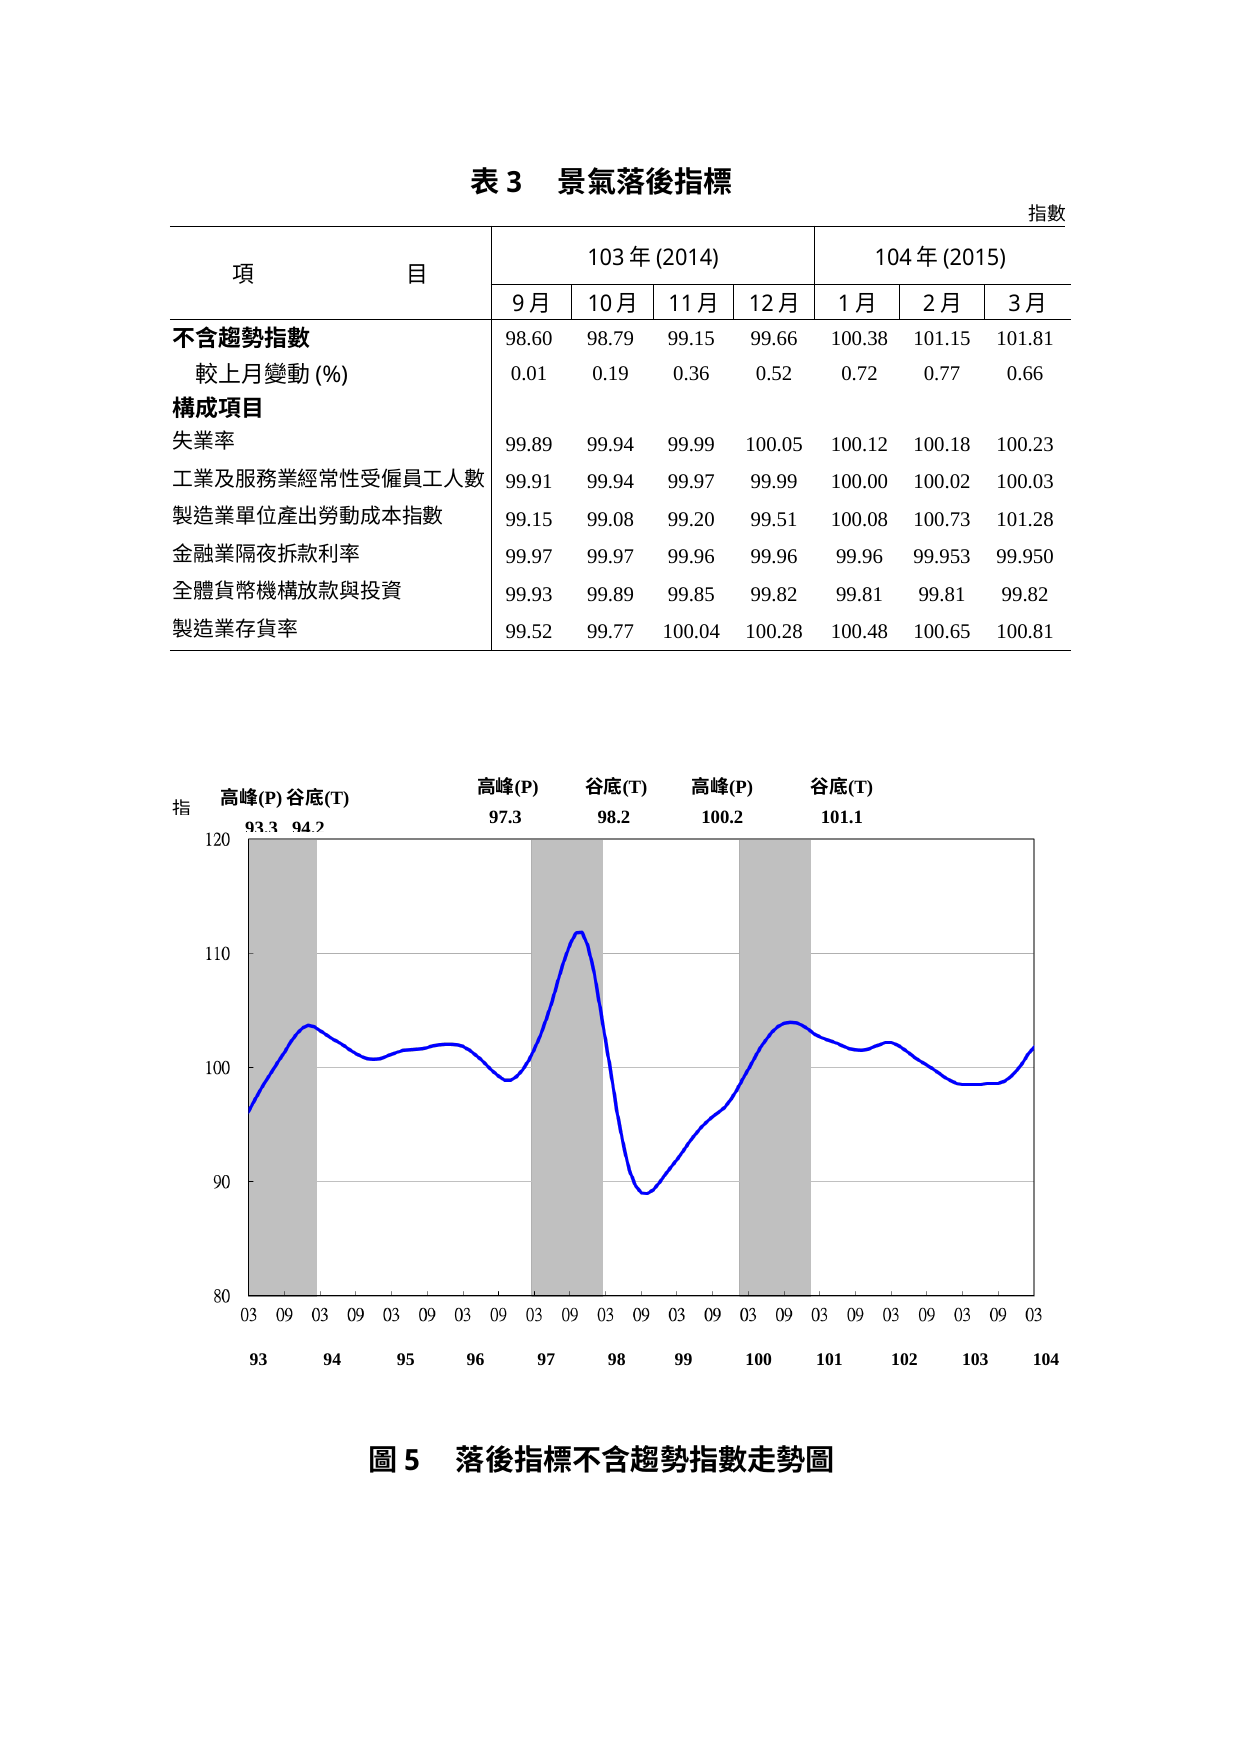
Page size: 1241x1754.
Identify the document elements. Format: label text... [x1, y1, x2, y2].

table_cell 較上月變動 (%) [170, 356, 491, 389]
text 高峰(P) [660, 772, 772, 799]
table_cell 99.97 [654, 462, 733, 500]
table_cell [572, 390, 654, 425]
text 93 94 95 96 97 98 99 100 101 102 103 104 [216, 1348, 1094, 1367]
table_cell 100.12 [819, 425, 904, 462]
table_cell 0.66 [985, 356, 1071, 389]
table_cell 99.89 [572, 575, 654, 612]
text 100.2 [660, 806, 772, 822]
table_cell 99.20 [654, 500, 733, 537]
table_cell 99.85 [654, 575, 733, 612]
table_cell [819, 390, 904, 425]
table_cell 98.60 [492, 320, 572, 356]
table_cell 99.93 [492, 575, 572, 612]
table_cell 101.15 [904, 320, 984, 356]
text 指數 [172, 794, 206, 815]
table_cell 99.94 [572, 425, 654, 462]
table_cell 99.81 [819, 575, 904, 612]
table_cell [985, 390, 1071, 425]
table_cell 99.99 [654, 425, 733, 462]
text 圖5 落後指標不含趨勢指數走勢圖 [81, 1446, 1122, 1477]
table_header 103年 (2014) [492, 227, 814, 284]
table_cell 99.51 [734, 500, 819, 537]
table_cell 99.82 [734, 575, 819, 612]
table_cell 100.23 [985, 425, 1071, 462]
table_cell 99.82 [985, 575, 1071, 612]
table_cell 10月 [572, 285, 653, 319]
text 101.1 [772, 806, 918, 822]
table_cell [492, 390, 572, 425]
table_cell 100.08 [819, 500, 904, 537]
table_cell 99.94 [572, 462, 654, 500]
text 谷底(T) [772, 772, 918, 799]
table_cell 失業率 [170, 425, 491, 462]
table_cell 99.97 [492, 537, 572, 575]
picture [201, 822, 1049, 1341]
table_cell 工業及服務業經常性受僱員工人數 [170, 462, 491, 500]
table_cell 101.28 [985, 500, 1071, 537]
table_cell 99.52 [492, 612, 572, 650]
table_cell 100.65 [904, 612, 984, 650]
table_cell 100.73 [904, 500, 984, 537]
text 97.3 [438, 806, 547, 822]
table_cell 99.81 [904, 575, 984, 612]
table_cell 金融業隔夜拆款利率 [170, 537, 491, 575]
table_cell 100.04 [654, 612, 733, 650]
table_cell 不含趨勢指數 [170, 320, 491, 356]
table_cell 99.96 [819, 537, 904, 575]
table_cell 100.03 [985, 462, 1071, 500]
table_cell 0.36 [654, 356, 733, 389]
text 谷底(T) [547, 772, 660, 799]
table_cell 100.02 [904, 462, 984, 500]
table_cell [654, 390, 733, 425]
table_cell 99.91 [492, 462, 572, 500]
table_cell 全體貨幣機構放款與投資 [170, 575, 491, 612]
table_cell 100.00 [819, 462, 904, 500]
table_cell 100.05 [734, 425, 819, 462]
table_header 項 目 [170, 227, 491, 319]
table_cell 98.79 [572, 320, 654, 356]
table_cell 製造業存貨率 [170, 612, 491, 650]
table_cell 100.38 [819, 320, 904, 356]
table_cell 99.96 [654, 537, 733, 575]
text 98.2 [547, 806, 660, 822]
table_cell 0.72 [819, 356, 904, 389]
table_cell 製造業單位產出勞動成本指數 [170, 500, 491, 537]
table_cell 100.28 [734, 612, 819, 650]
text 高峰(P) [438, 772, 547, 799]
table_cell 0.19 [572, 356, 654, 389]
table_cell 0.01 [492, 356, 572, 389]
table_cell 99.15 [492, 500, 572, 537]
text 93.3 94.2 [221, 817, 376, 822]
table_cell 100.48 [819, 612, 904, 650]
table_cell 99.66 [734, 320, 819, 356]
text 高峰(P) 谷底(T) [201, 783, 376, 810]
table_cell 3月 [985, 285, 1071, 319]
table_cell 99.89 [492, 425, 572, 462]
table_cell 99.99 [734, 462, 819, 500]
text 表3 景氣落後指標 [81, 167, 1122, 198]
text 指數 [118, 198, 1066, 226]
table_cell 11月 [654, 285, 733, 319]
table_cell 99.953 [904, 537, 984, 575]
table_cell 99.97 [572, 537, 654, 575]
table_cell 100.18 [904, 425, 984, 462]
table_cell [904, 390, 984, 425]
table_cell 99.96 [734, 537, 819, 575]
table_cell 12月 [734, 285, 814, 319]
table_cell 0.52 [734, 356, 819, 389]
table_cell 100.81 [985, 612, 1071, 650]
table_header [1065, 226, 1071, 284]
table_cell 2月 [900, 285, 984, 319]
table_cell 0.77 [904, 356, 984, 389]
table_cell 1月 [815, 285, 899, 319]
table_cell 99.77 [572, 612, 654, 650]
table_cell [734, 390, 819, 425]
table_cell 構成項目 [170, 390, 491, 425]
table_cell 99.15 [654, 320, 733, 356]
table_header 104年 (2015) [815, 227, 1065, 284]
table_cell 99.950 [985, 537, 1071, 575]
table_cell 9月 [492, 285, 571, 319]
table_cell 99.08 [572, 500, 654, 537]
table_cell 101.81 [985, 320, 1071, 356]
